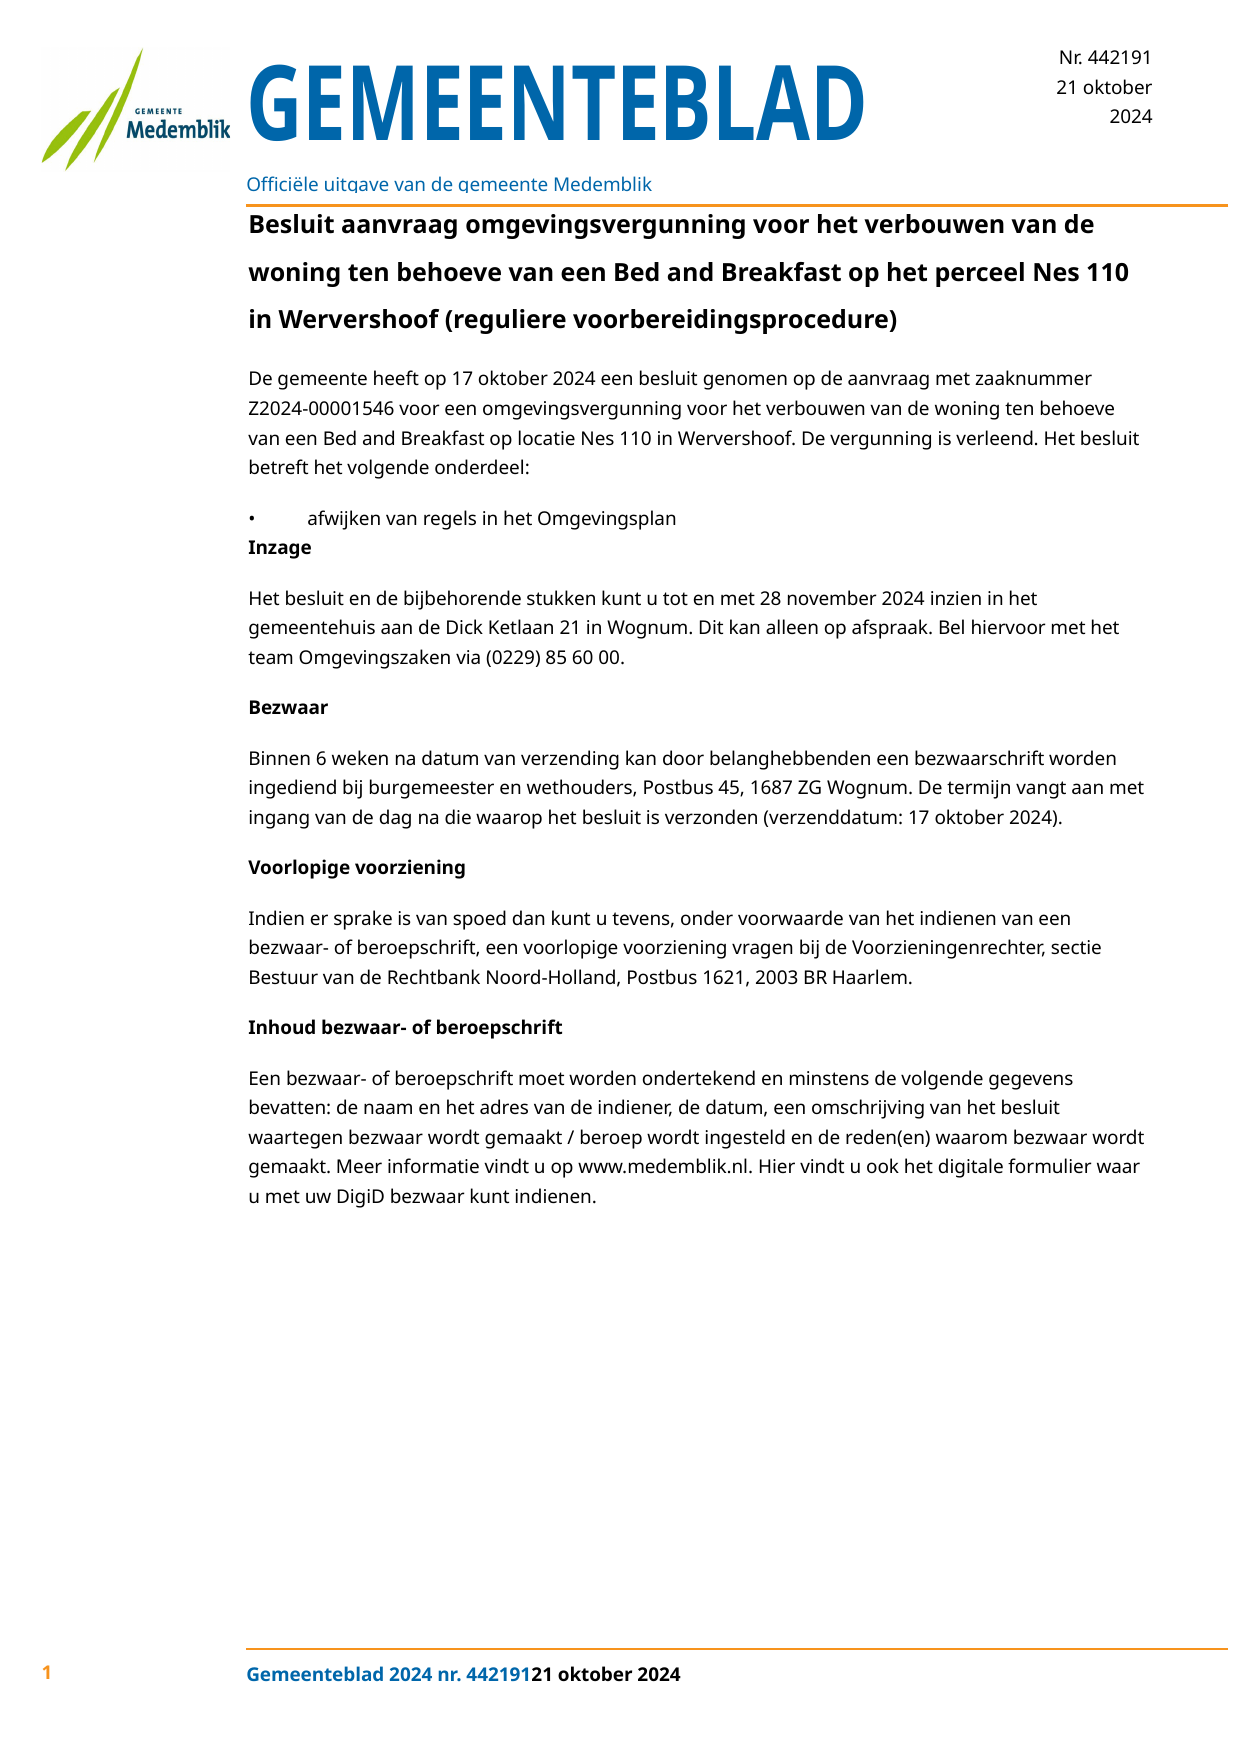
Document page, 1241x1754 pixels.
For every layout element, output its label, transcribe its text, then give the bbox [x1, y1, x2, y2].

text Bezwaar [248, 694, 1152, 720]
text Besluit aanvraag omgevingsvergunning voor het verbouwen van de woning ten behoeve van een Bed and Breakfast op het perceel Nes 110 in Wervershoof (reguliere voorbereidingsprocedure) [248, 207, 1152, 336]
text Inzage [248, 534, 1152, 560]
list afwijken van regels in het Omgevingsplan [248, 505, 1152, 530]
text Inhoud bezwaar- of beroepschrift [248, 1014, 1152, 1040]
text Het besluit en de bijbehorende stukken kunt u tot en met 28 november 2024 inzien in het gemeentehuis aan de Dick Ketlaan 21 in Wognum. Dit kan alleen op afspraak. Bel hiervoor met het team Omgevingszaken via (0229) 85 60 00. [248, 585, 1152, 669]
picture [41, 47, 231, 172]
text Voorlopige voorziening [248, 854, 1152, 880]
text De gemeente heeft op 17 oktober 2024 een besluit genomen op de aanvraag met zaaknummer Z2024-00001546 voor een omgevingsvergunning voor het verbouwen van de woning ten behoeve van een Bed and Breakfast op locatie Nes 110 in Wervershoof. De vergunning is verleend. Het besluit betreft het volgende onderdeel: [248, 366, 1152, 480]
text Indien er sprake is van spoed dan kunt u tevens, onder voorwaarde van het indienen van een bezwaar- of beroepschrift, een voorlopige voorziening vragen bij de Voorzieningenrechter, sectie Bestuur van de Rechtbank Noord-Holland, Postbus 1621, 2003 BR Haarlem. [248, 905, 1152, 989]
text Een bezwaar- of beroepschrift moet worden ondertekend en minstens de volgende gegevens bevatten: de naam en het adres van de indiener, de datum, een omschrijving van het besluit waartegen bezwaar wordt gemaakt / beroep wordt ingesteld en de reden(en) waarom bezwaar wordt gemaakt. Meer informatie vindt u op www.medemblik.nl. Hier vindt u ook het digitale formulier waar u met uw DigiD bezwaar kunt indienen. [248, 1065, 1152, 1209]
text Binnen 6 weken na datum van verzending kan door belanghebbenden een bezwaarschrift worden ingediend bij burgemeester en wethouders, Postbus 45, 1687 ZG Wognum. De termijn vangt aan met ingang van de dag na die waarop het besluit is verzonden (verzenddatum: 17 oktober 2024). [248, 745, 1152, 829]
